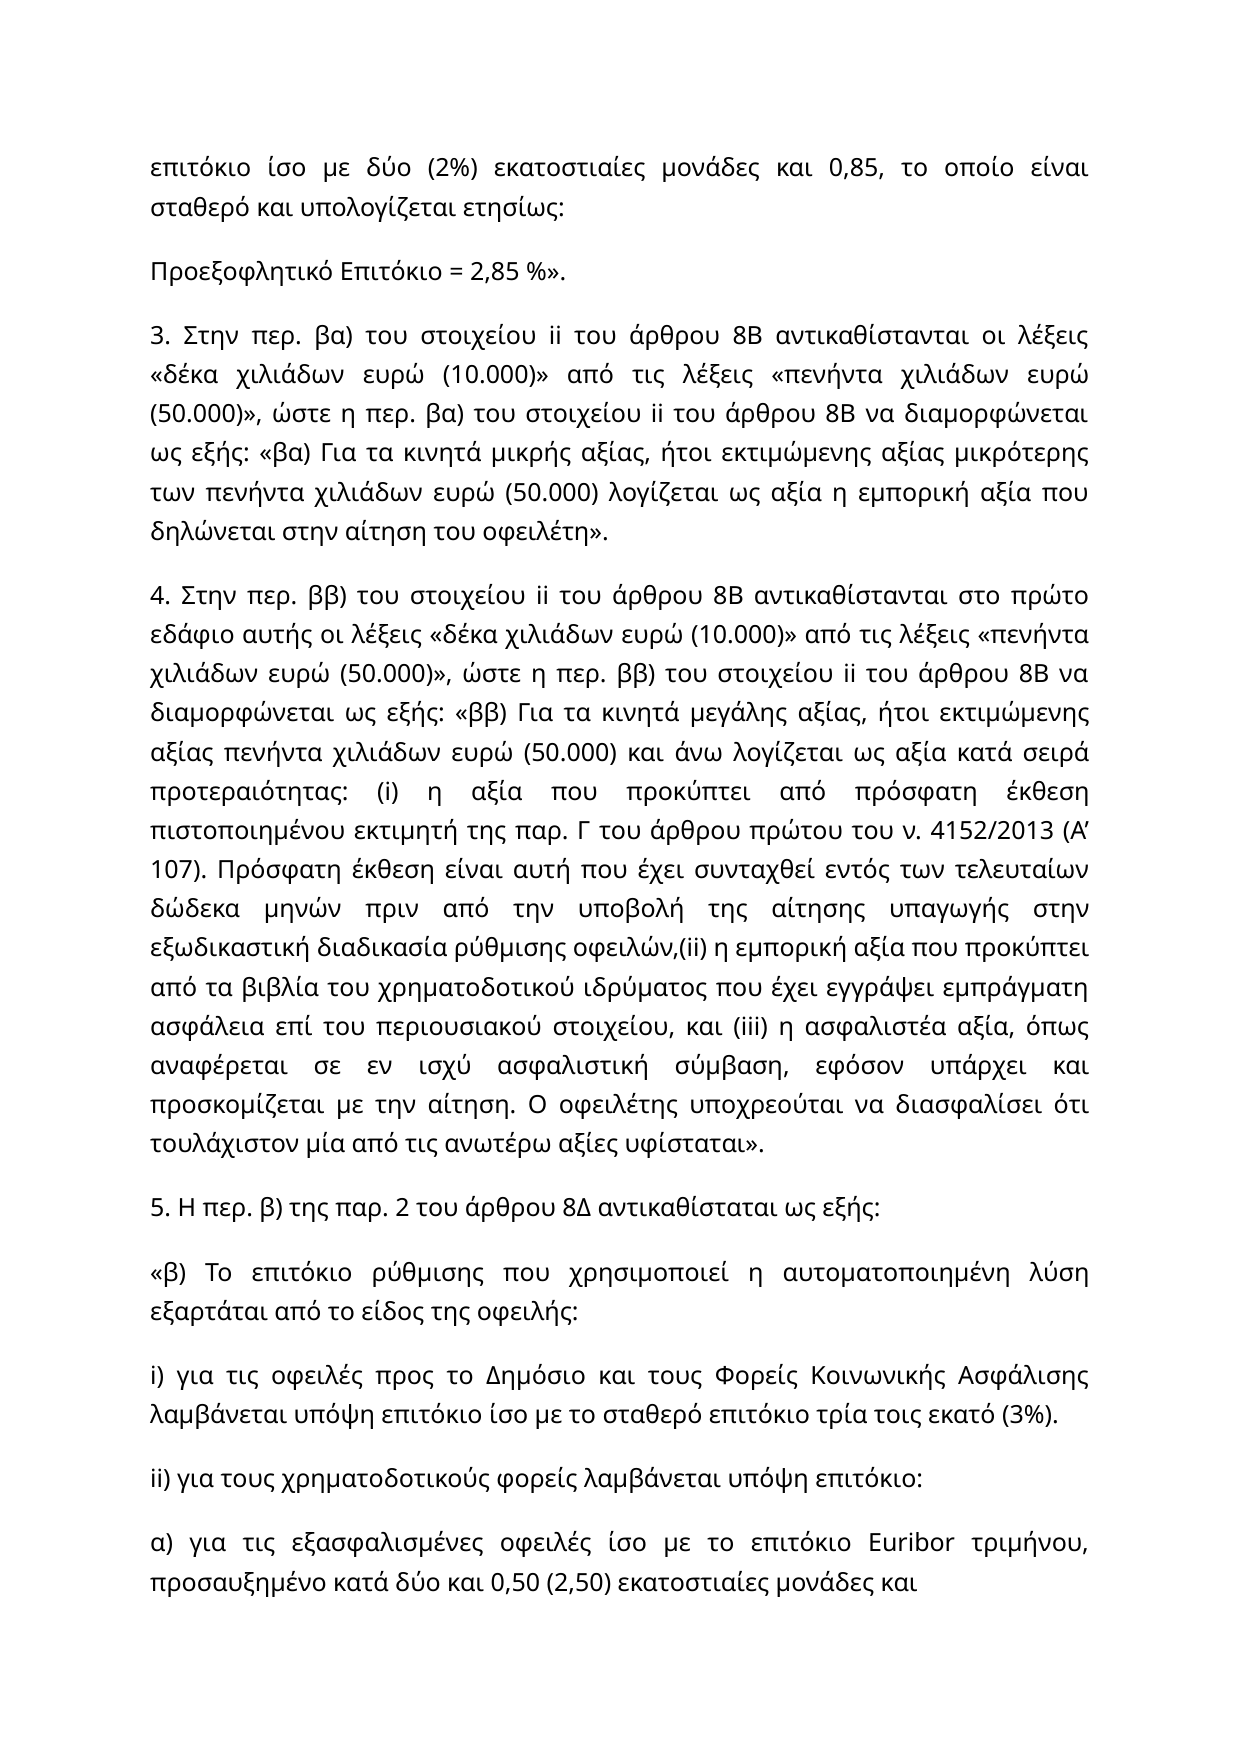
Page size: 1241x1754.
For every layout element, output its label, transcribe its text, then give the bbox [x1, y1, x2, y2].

text i) για τις οφειλές προς το Δημόσιο και τους Φορείς Κοινωνικής Ασφάλισης λαμβάνεται υπόψη επιτόκιο ίσο με το σταθερό επιτόκιο τρία τοις εκατό (3%). [150, 1357, 1090, 1431]
text 5. Η περ. β) της παρ. 2 του άρθρου 8Δ αντικαθίσταται ως εξής: [150, 1190, 1090, 1224]
text ii) για τους χρηματοδοτικούς φορείς λαμβάνεται υπόψη επιτόκιο: [150, 1461, 1090, 1495]
text 4. Στην περ. ββ) του στοιχείου ii του άρθρου 8Β αντικαθίστανται στο πρώτο εδάφιο αυτής οι λέξεις «δέκα χιλιάδων ευρώ (10.000)» από τις λέξεις «πενήντα χιλιάδων ευρώ (50.000)», ώστε η περ. ββ) του στοιχείου ii του άρθρου 8Β να διαμορφώνεται ως εξής: «ββ) Για τα κινητά μεγάλης αξίας, ήτοι εκτιμώμενης αξίας πενήντα χιλιάδων ευρώ (50.000) και άνω λογίζεται ως αξία κατά σειρά προτεραιότητας: (i) η αξία που προκύπτει από πρόσφατη έκθεση πιστοποιημένου εκτιμητή της παρ. Γ του άρθρου πρώτου του ν. 4152/2013 (Α’ 107). Πρόσφατη έκθεση είναι αυτή που έχει συνταχθεί εντός των τελευταίων δώδεκα μηνών πριν από την υποβολή της αίτησης υπαγωγής στην εξωδικαστική διαδικασία ρύθμισης οφειλών,(ii) η εμπορική αξία που προκύπτει από τα βιβλία του χρηματοδοτικού ιδρύματος που έχει εγγράψει εμπράγματη ασφάλεια επί του περιουσιακού στοιχείου, και (iii) η ασφαλιστέα αξία, όπως αναφέρεται σε εν ισχύ ασφαλιστική σύμβαση, εφόσον υπάρχει και προσκομίζεται με την αίτηση. Ο οφειλέτης υποχρεούται να διασφαλίσει ότι τουλάχιστον μία από τις ανωτέρω αξίες υφίσταται». [150, 577, 1090, 1160]
text Προεξοφλητικό Επιτόκιο = 2,85 %». [150, 253, 1090, 287]
text 3. Στην περ. βα) του στοιχείου ii του άρθρου 8Β αντικαθίστανται οι λέξεις «δέκα χιλιάδων ευρώ (10.000)» από τις λέξεις «πενήντα χιλιάδων ευρώ (50.000)», ώστε η περ. βα) του στοιχείου ii του άρθρου 8Β να διαμορφώνεται ως εξής: «βα) Για τα κινητά μικρής αξίας, ήτοι εκτιμώμενης αξίας μικρότερης των πενήντα χιλιάδων ευρώ (50.000) λογίζεται ως αξία η εμπορική αξία που δηλώνεται στην αίτηση του οφειλέτη». [150, 317, 1090, 547]
text α) για τις εξασφαλισμένες οφειλές ίσο με το επιτόκιο Εuribor τριμήνου, προσαυξημένο κατά δύο και 0,50 (2,50) εκατοστιαίες μονάδες και [150, 1525, 1090, 1598]
text επιτόκιο ίσο με δύο (2%) εκατοστιαίες μονάδες και 0,85, το οποίο είναι σταθερό και υπολογίζεται ετησίως: [150, 150, 1090, 223]
text «β) Το επιτόκιο ρύθμισης που χρησιμοποιεί η αυτοματοποιημένη λύση εξαρτάται από το είδος της οφειλής: [150, 1254, 1090, 1327]
